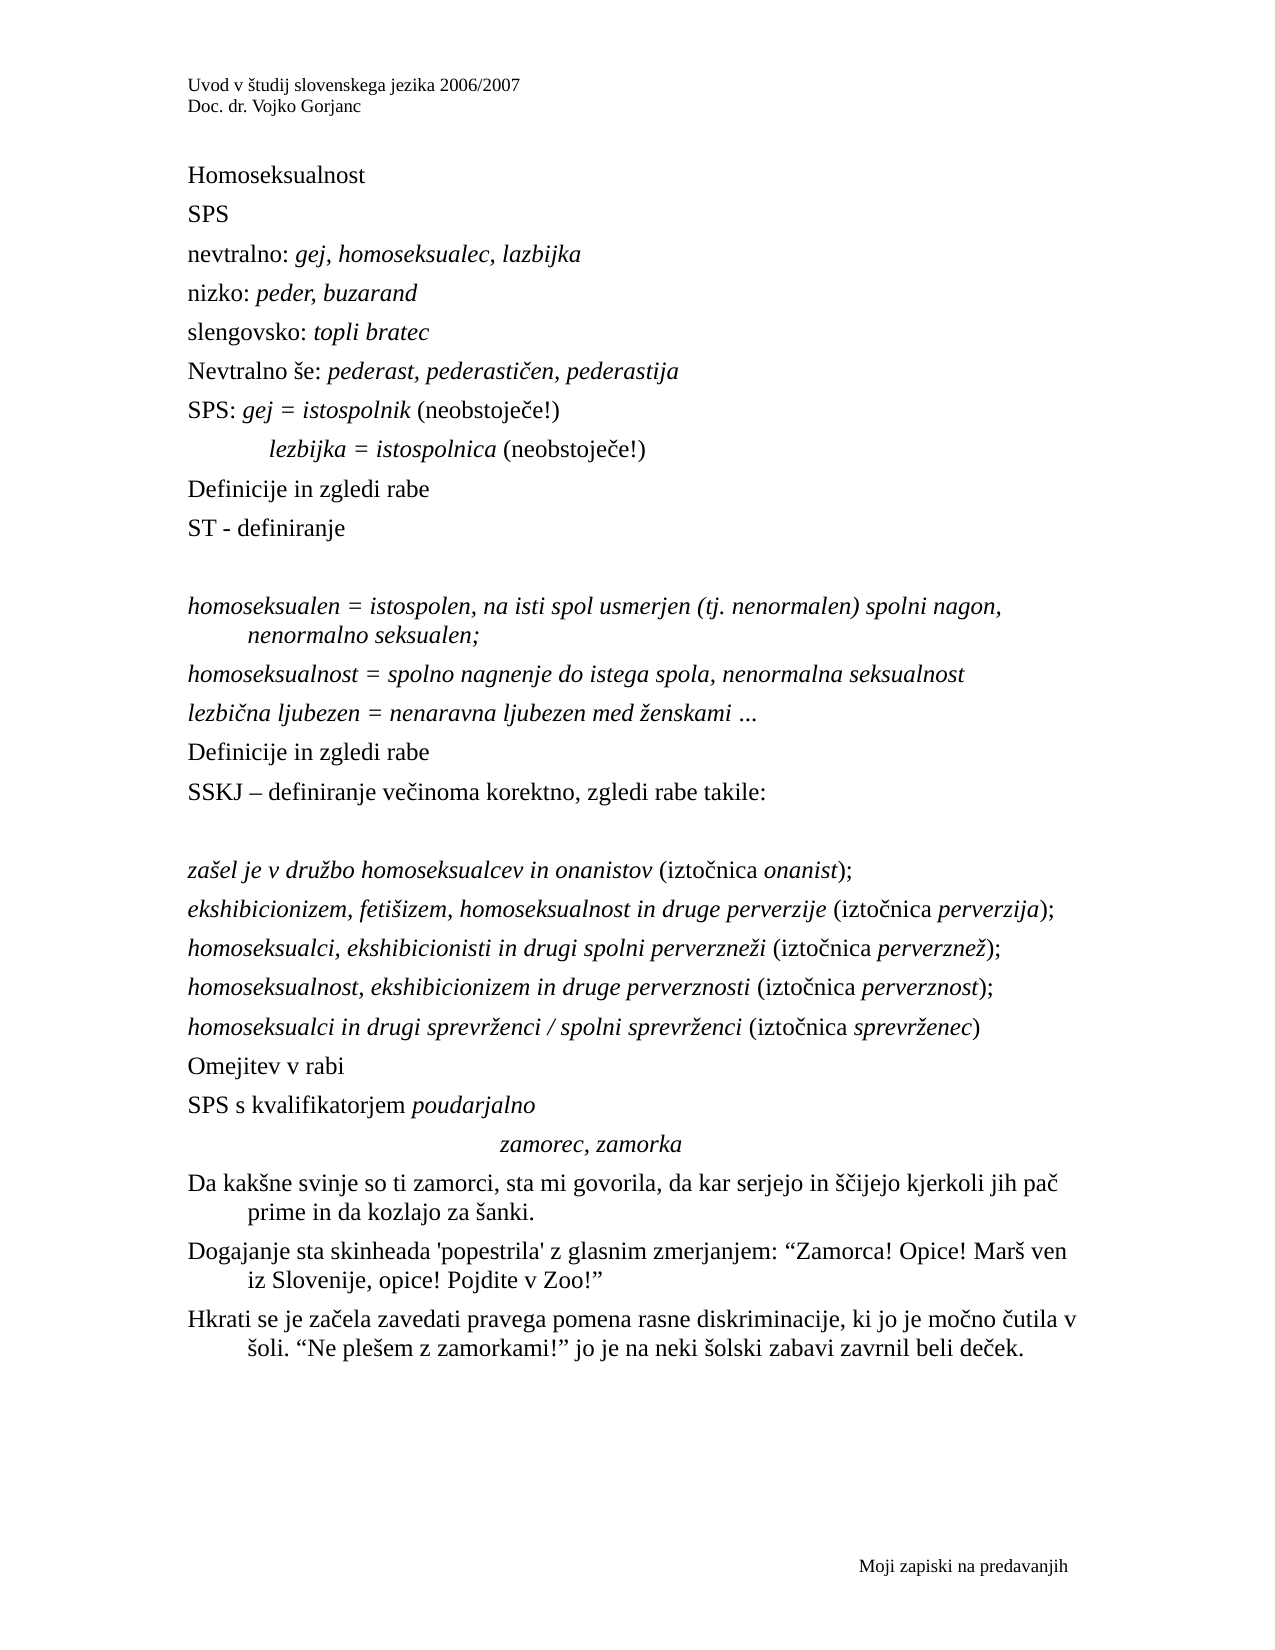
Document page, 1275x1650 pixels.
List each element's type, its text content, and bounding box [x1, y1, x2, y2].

subtitle nevtralno: gej, homoseksualec, lazbijka [187, 239, 1087, 267]
subtitle Omejitev v rabi [187, 1051, 1087, 1079]
subtitle SPS: gej = istospolnik (neobstoječe!) [187, 395, 1087, 424]
subtitle SSKJ – definiranje večinoma korektno, zgledi rabe takile: [187, 777, 1087, 805]
subtitle SPS s kvalifikatorjem poudarjalno [187, 1090, 1087, 1119]
subtitle lezbijka = istospolnica (neobstoječe!) [187, 434, 1087, 463]
subtitle ST - definiranje [187, 513, 1087, 542]
subtitle Dogajanje sta skinheada 'popestrila' z glasnim zmerjanjem: “Zamorca! Opice! Marš ven iz Slovenije, opice! Pojdite v Zoo!” [187, 1236, 1087, 1294]
subtitle nizko: peder, buzarand [187, 278, 1087, 307]
subtitle homoseksualnost, ekshibicionizem in druge perverznosti (iztočnica perverznost); [187, 972, 1087, 1001]
subtitle homoseksualci in drugi sprevrženci / spolni sprevrženci (iztočnica sprevrženec) [187, 1012, 1087, 1040]
subtitle Homoseksualnost [187, 160, 1087, 189]
subtitle homoseksualnost = spolno nagnenje do istega spola, nenormalna seksualnost [187, 659, 1087, 688]
subtitle Definicije in zgledi rabe [187, 737, 1087, 766]
subtitle zašel je v družbo homoseksualcev in onanistov (iztočnica onanist); [187, 855, 1087, 884]
subtitle Hkrati se je začela zavedati pravega pomena rasne diskriminacije, ki jo je močno čutila v šoli. “Ne plešem z zamorkami!” jo je na neki šolski zabavi zavrnil beli deček. [187, 1304, 1087, 1362]
subtitle zamorec, zamorka [187, 1129, 1087, 1158]
subtitle Nevtralno še: pederast, pederastičen, pederastija [187, 356, 1087, 385]
subtitle SPS [187, 199, 1087, 228]
subtitle ekshibicionizem, fetišizem, homoseksualnost in druge perverzije (iztočnica perverzija); [187, 894, 1087, 923]
subtitle lezbična ljubezen = nenaravna ljubezen med ženskami ... [187, 698, 1087, 727]
subtitle homoseksualen = istospolen, na isti spol usmerjen (tj. nenormalen) spolni nagon, nenormalno seksualen; [187, 591, 1087, 649]
subtitle Da kakšne svinje so ti zamorci, sta mi govorila, da kar serjejo in ščijejo kjerkoli jih pač prime in da kozlajo za šanki. [187, 1168, 1087, 1226]
subtitle Definicije in zgledi rabe [187, 474, 1087, 502]
subtitle homoseksualci, ekshibicionisti in drugi spolni perverzneži (iztočnica perverznež); [187, 933, 1087, 962]
subtitle slengovsko: topli bratec [187, 317, 1087, 346]
